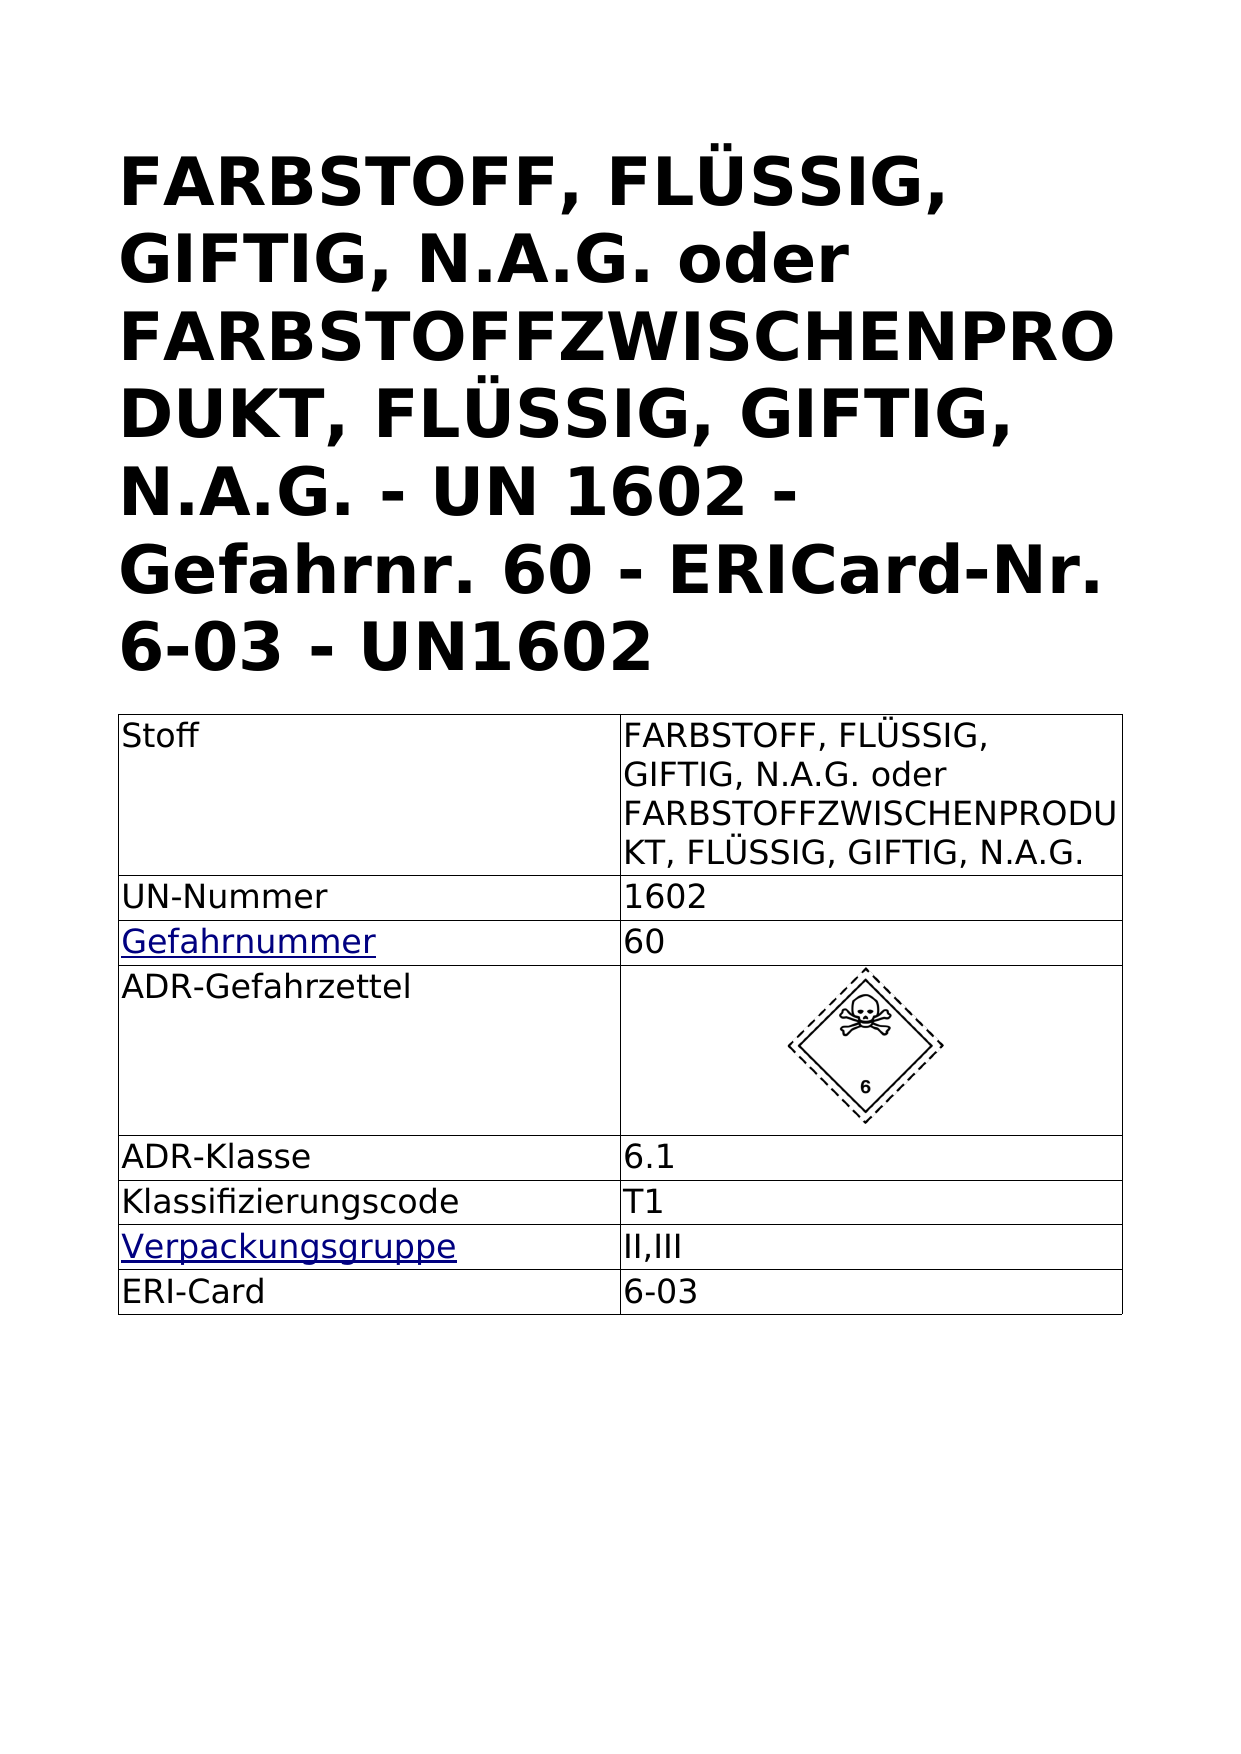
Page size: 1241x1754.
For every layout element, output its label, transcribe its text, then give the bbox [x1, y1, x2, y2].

table_cell 60 [621, 921, 1122, 964]
picture [787, 967, 944, 1124]
table_cell T1 [621, 1181, 1122, 1224]
table_cell II,III [621, 1225, 1122, 1269]
table_cell ADR-Gefahrzettel [119, 966, 620, 1135]
table_cell ADR-Klasse [119, 1136, 620, 1179]
subtitle FARBSTOFF, FLÜSSIG, GIFTIG, N.A.G. oder FARBSTOFFZWISCHENPRODUKT, FLÜSSIG, GIFTIG, N.A.G. - UN 1602 - Gefahrnr. 60 - ERICard-Nr. 6-03 - UN1602 [118, 143, 1122, 686]
table_cell ERI-Card [119, 1270, 620, 1314]
table_cell UN-Nummer [119, 876, 620, 920]
table_header Stoff [119, 715, 620, 875]
table_header FARBSTOFF, FLÜSSIG, GIFTIG, N.A.G. oder FARBSTOFFZWISCHENPRODUKT, FLÜSSIG, GIFTIG, N.A.G. [621, 715, 1122, 875]
table_cell Verpackungsgruppe [119, 1225, 620, 1269]
table_cell 1602 [621, 876, 1122, 920]
table_cell [621, 966, 1122, 1135]
table_cell Gefahrnummer [119, 921, 620, 964]
table_cell 6-03 [621, 1270, 1122, 1314]
table_cell Klassifizierungscode [119, 1181, 620, 1224]
table_cell 6.1 [621, 1136, 1122, 1179]
